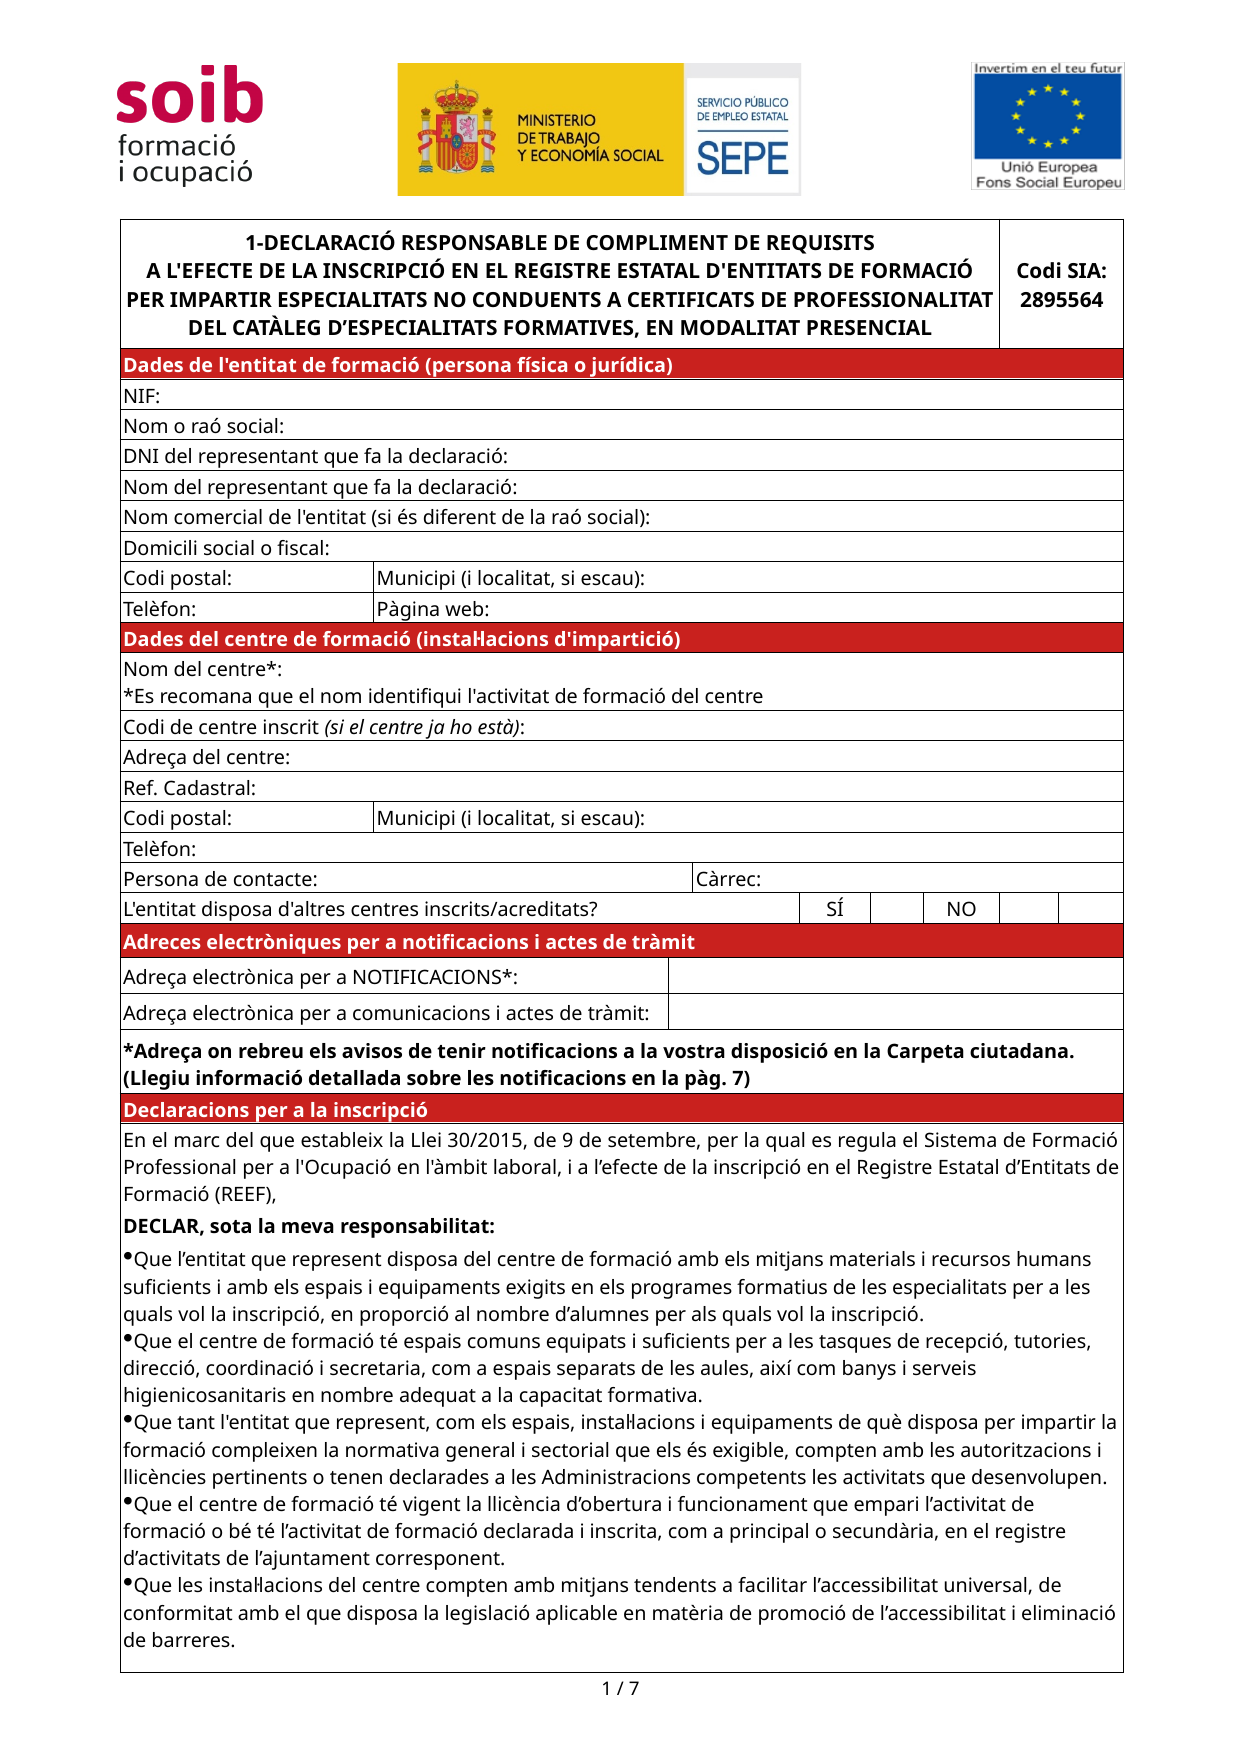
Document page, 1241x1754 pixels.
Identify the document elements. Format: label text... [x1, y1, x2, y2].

table_cell Dades de l'entitat de formació (persona física o jurídica) [121, 349, 1123, 378]
table_cell [669, 994, 1123, 1029]
table_cell Telèfon: [121, 593, 373, 622]
table_cell Municipi (i localitat, si escau): [374, 562, 1123, 591]
table_cell Nom comercial de l'entitat (si és diferent de la raó social): [121, 501, 1123, 531]
table_cell Ref. Cadastral: [121, 772, 1123, 801]
table_cell Adreça del centre: [121, 741, 1123, 771]
table_cell Nom o raó social: [121, 410, 1123, 439]
table_cell [669, 958, 1123, 993]
table_cell Nom del centre*: *Es recomana que el nom identifiqui l'activitat de formació del centre [121, 653, 1123, 710]
table_cell Domicili social o fiscal: [121, 532, 1123, 561]
table_cell Codi postal: [121, 802, 373, 831]
table_cell Pàgina web: [374, 593, 1123, 622]
table_header Declaracions per a la inscripció [121, 1094, 1123, 1122]
table_header 1-DECLARACIÓ RESPONSABLE DE COMPLIMENT DE REQUISITS A L'EFECTE DE LA INSCRIPCIÓ EN EL REGISTRE ESTATAL D'ENTITATS DE FORMACIÓ PER IMPARTIR ESPECIALITATS NO CONDUENTS A CERTIFICATS DE PROFESSIONALITAT DEL CATÀLEG D’ESPECIALITATS FORMATIVES, EN MODALITAT PRESENCIAL [121, 220, 999, 348]
picture [116, 65, 263, 187]
table_cell Adreces electròniques per a notificacions i actes de tràmit [121, 924, 1123, 957]
table_cell [871, 893, 923, 923]
table_cell [1000, 893, 1058, 923]
table_header Codi SIA: 2895564 [1000, 220, 1123, 348]
table_cell Telèfon: [121, 833, 1123, 862]
table_cell Municipi (i localitat, si escau): [374, 802, 1123, 831]
table_cell Nom del representant que fa la declaració: [121, 471, 1123, 500]
table_cell Adreça electrònica per a NOTIFICACIONS*: [121, 958, 668, 993]
table_cell DNI del representant que fa la declaració: [121, 440, 1123, 470]
picture [397, 63, 802, 196]
table_cell [1059, 893, 1123, 923]
table_cell NO [924, 893, 999, 923]
table_cell NIF: [121, 380, 1123, 409]
table_cell Persona de contacte: [121, 863, 692, 892]
table_cell *Adreça on rebreu els avisos de tenir notificacions a la vostra disposició en la Carpeta ciutadana. (Llegiu informació detallada sobre les notificacions en la pàg. 7) [121, 1030, 1123, 1092]
table_cell SÍ [800, 893, 870, 923]
table_cell Dades del centre de formació (instal·lacions d'impartició) [121, 623, 1123, 652]
table_cell L'entitat disposa d'altres centres inscrits/acreditats? [121, 893, 799, 923]
table_cell En el marc del que estableix la Llei 30/2015, de 9 de setembre, per la qual es regula el Sistema de Formació Professional per a l'Ocupació en l'àmbit laboral, i a l’efecte de la inscripció en el Registre Estatal d’Entitats de Formació (REEF), DECLAR, sota la meva responsabilitat: Que l’entitat que represent disposa del centre de formació amb els mitjans materials i recursos humans suficients i amb els espais i equipaments exigits en els programes formatius de les especialitats per a les quals vol la inscripció, en proporció al nombre d’alumnes per als quals vol la inscripció. Que el centre de formació té espais comuns equipats i suficients per a les tasques de recepció, tutories, direcció, coordinació i secretaria, com a espais separats de les aules, així com banys i serveis higienicosanitaris en nombre adequat a la capacitat formativa. Que tant l'entitat que represent, com els espais, instal·lacions i equipaments de què disposa per impartir la formació compleixen la normativa general i sectorial que els és exigible, compten amb les autoritzacions i llicències pertinents o tenen declarades a les Administracions competents les activitats que desenvolupen. Que el centre de formació té vigent la llicència d’obertura i funcionament que empari l’activitat de formació o bé té l’activitat de formació declarada i inscrita, com a principal o secundària, en el registre d’activitats de l’ajuntament corresponent. Que les instal·lacions del centre compten amb mitjans tendents a facilitar l’accessibilitat universal, de conformitat amb el que disposa la legislació aplicable en matèria de promoció de l’accessibilitat i eliminació de barreres. [121, 1124, 1123, 1671]
table_cell Càrrec: [693, 863, 1123, 892]
table_cell Codi postal: [121, 562, 373, 591]
table_cell Codi de centre inscrit (si el centre ja ho està): [121, 711, 1123, 740]
table_cell Adreça electrònica per a comunicacions i actes de tràmit: [121, 994, 668, 1029]
